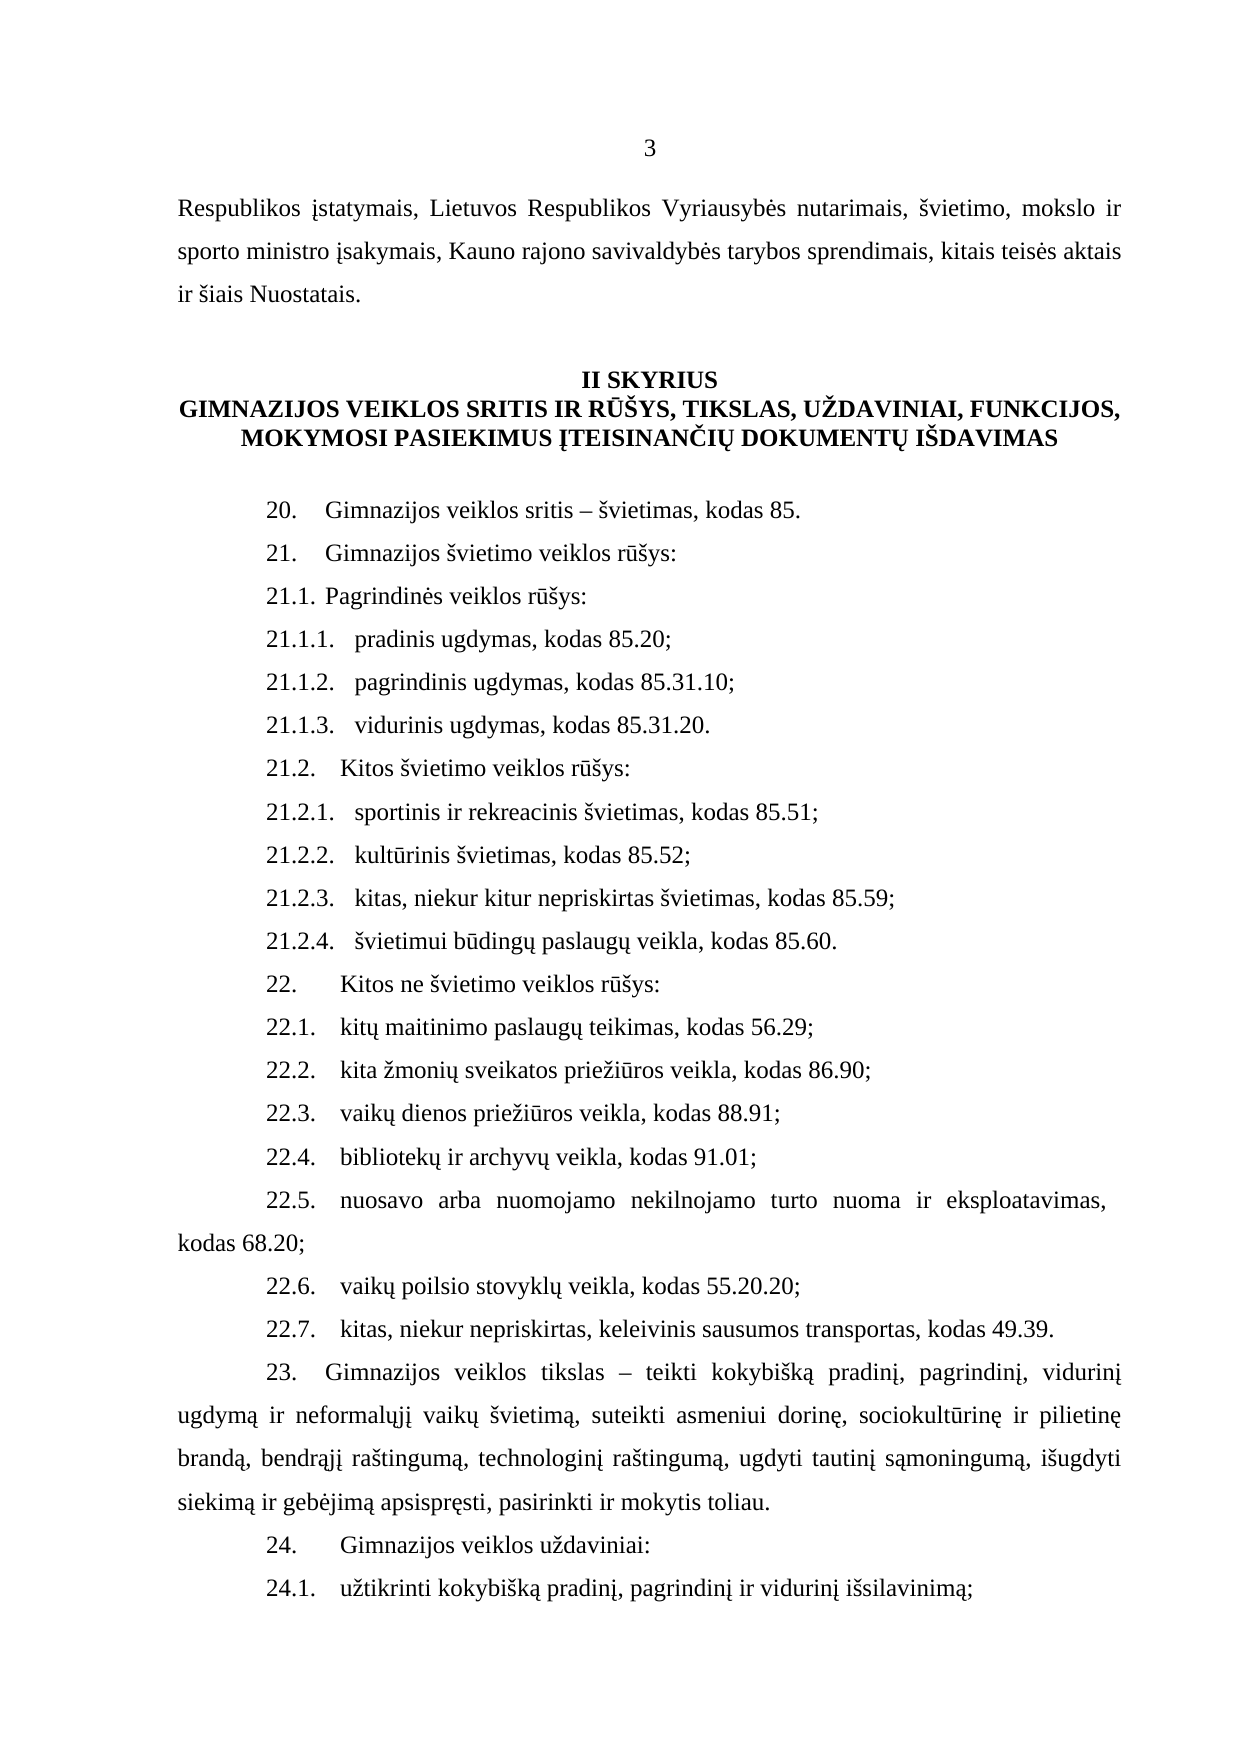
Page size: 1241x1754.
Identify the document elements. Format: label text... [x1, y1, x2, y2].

text 22. Kitos ne švietimo veiklos rūšys: [177, 969, 1122, 998]
text 21.1. Pagrindinės veiklos rūšys: [177, 581, 1122, 610]
text Respublikos įstatymais, Lietuvos Respublikos Vyriausybės nutarimais, švietimo, mokslo ir sporto ministro įsakymais, Kauno rajono savivaldybės tarybos sprendimais, kitais teisės aktais ir šiais Nuostatais. [177, 193, 1122, 308]
text 23. Gimnazijos veiklos tikslas – teikti kokybišką pradinį, pagrindinį, vidurinį ugdymą ir neformalųjį vaikų švietimą, suteikti asmeniui dorinę, sociokultūrinę ir pilietinę brandą, bendrąjį raštingumą, technologinį raštingumą, ugdyti tautinį sąmoningumą, išugdyti siekimą ir gebėjimą apsispręsti, pasirinkti ir mokytis toliau. [177, 1357, 1122, 1515]
text 21.1.3. vidurinis ugdymas, kodas 85.31.20. [177, 710, 1122, 739]
text 22.5. nuosavo arba nuomojamo nekilnojamo turto nuoma ir eksploatavimas, kodas 68.20; [177, 1185, 1122, 1257]
text 22.2. kita žmonių sveikatos priežiūros veikla, kodas 86.90; [177, 1055, 1122, 1084]
text GIMNAZIJOS VEIKLOS SRITIS IR RŪŠYS, tIKSLAS, uŽdaviniai, funkcijos, MOKYMOSI PASIEKIMUS ĮTEISINANČIŲ DOKUMENTŲ IŠDAVIMAS [177, 394, 1122, 452]
text 21.2.3. kitas, niekur kitur nepriskirtas švietimas, kodas 85.59; [177, 883, 1122, 912]
text II SKYRIUS [177, 365, 1122, 394]
text 24. Gimnazijos veiklos uždaviniai: [177, 1530, 1122, 1558]
text 21.1.2. pagrindinis ugdymas, kodas 85.31.10; [177, 667, 1122, 696]
text 22.4. bibliotekų ir archyvų veikla, kodas 91.01; [177, 1142, 1122, 1170]
text 20. Gimnazijos veiklos sritis – švietimas, kodas 85. [177, 495, 1122, 523]
text 21.2.1. sportinis ir rekreacinis švietimas, kodas 85.51; [177, 797, 1122, 825]
text 22.6. vaikų poilsio stovyklų veikla, kodas 55.20.20; [177, 1271, 1122, 1300]
text 22.1. kitų maitinimo paslaugų teikimas, kodas 56.29; [177, 1012, 1122, 1041]
text 21.1.1. pradinis ugdymas, kodas 85.20; [177, 624, 1122, 653]
text 21. Gimnazijos švietimo veiklos rūšys: [177, 538, 1122, 567]
text 21.2. Kitos švietimo veiklos rūšys: [177, 753, 1122, 782]
text 24.1. užtikrinti kokybišką pradinį, pagrindinį ir vidurinį išsilavinimą; [177, 1573, 1122, 1602]
text 22.3. vaikų dienos priežiūros veikla, kodas 88.91; [177, 1098, 1122, 1127]
text 21.2.2. kultūrinis švietimas, kodas 85.52; [177, 840, 1122, 868]
text 22.7. kitas, niekur nepriskirtas, keleivinis sausumos transportas, kodas 49.39. [177, 1314, 1122, 1343]
text 21.2.4. švietimui būdingų paslaugų veikla, kodas 85.60. [177, 926, 1122, 955]
